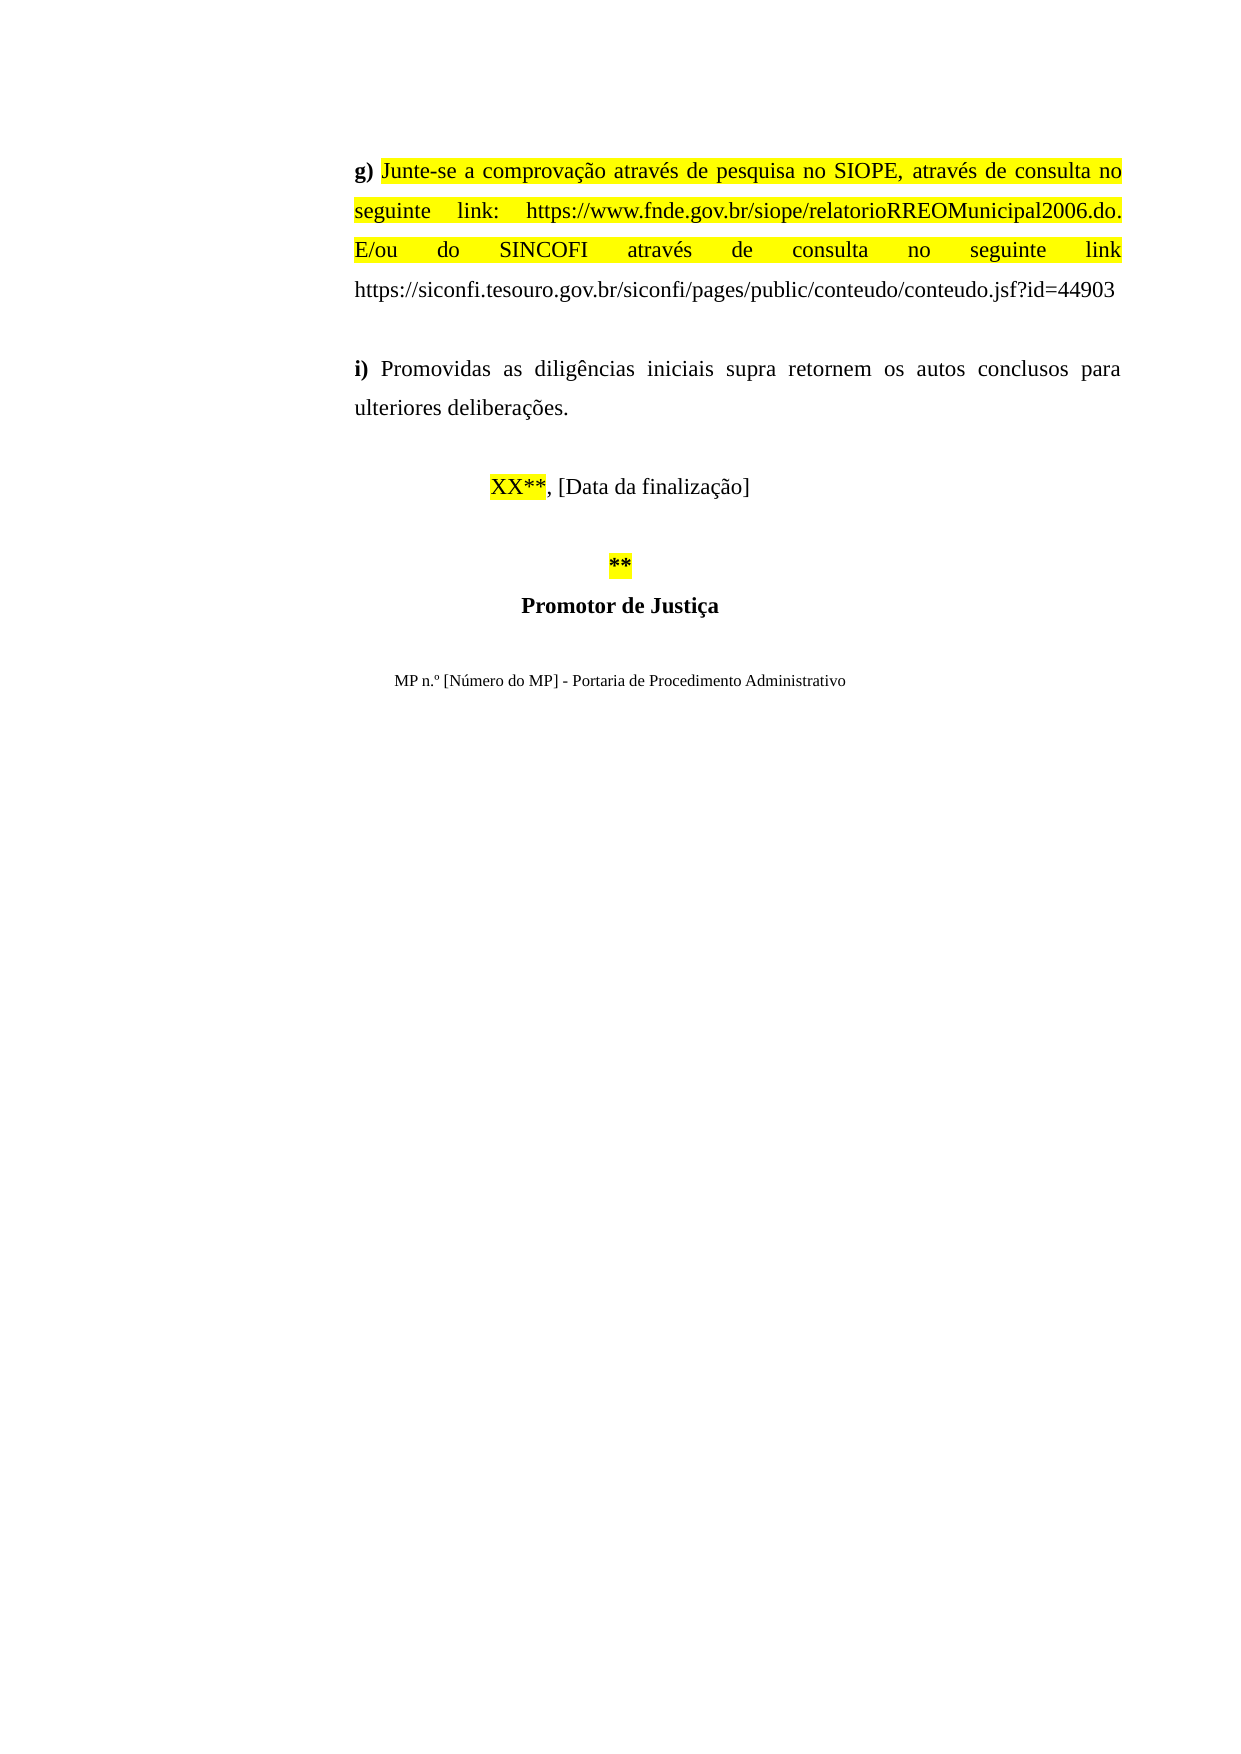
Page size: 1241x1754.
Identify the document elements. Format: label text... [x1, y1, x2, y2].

text i) Promovidas as diligências iniciais supra retornem os autos conclusos para ulteriores deliberações. [354, 355, 1122, 421]
text XX**, [Data da finalização] [118, 473, 1122, 500]
text Promotor de Justiça [118, 592, 1122, 618]
text g) Junte-se a comprovação através de pesquisa no SIOPE, através de consulta no seguinte link: https://www.fnde.gov.br/siope/relatorioRREOMunicipal2006.do. E/ou do SINCOFI através de consulta no seguinte link https://siconfi.tesouro.gov.br/siconfi/pages/public/conteudo/conteudo.jsf?id=44903 [354, 158, 1122, 302]
text ** [118, 552, 1122, 579]
text MP n.º [Número do MP] - Portaria de Procedimento Administrativo [118, 671, 1122, 690]
